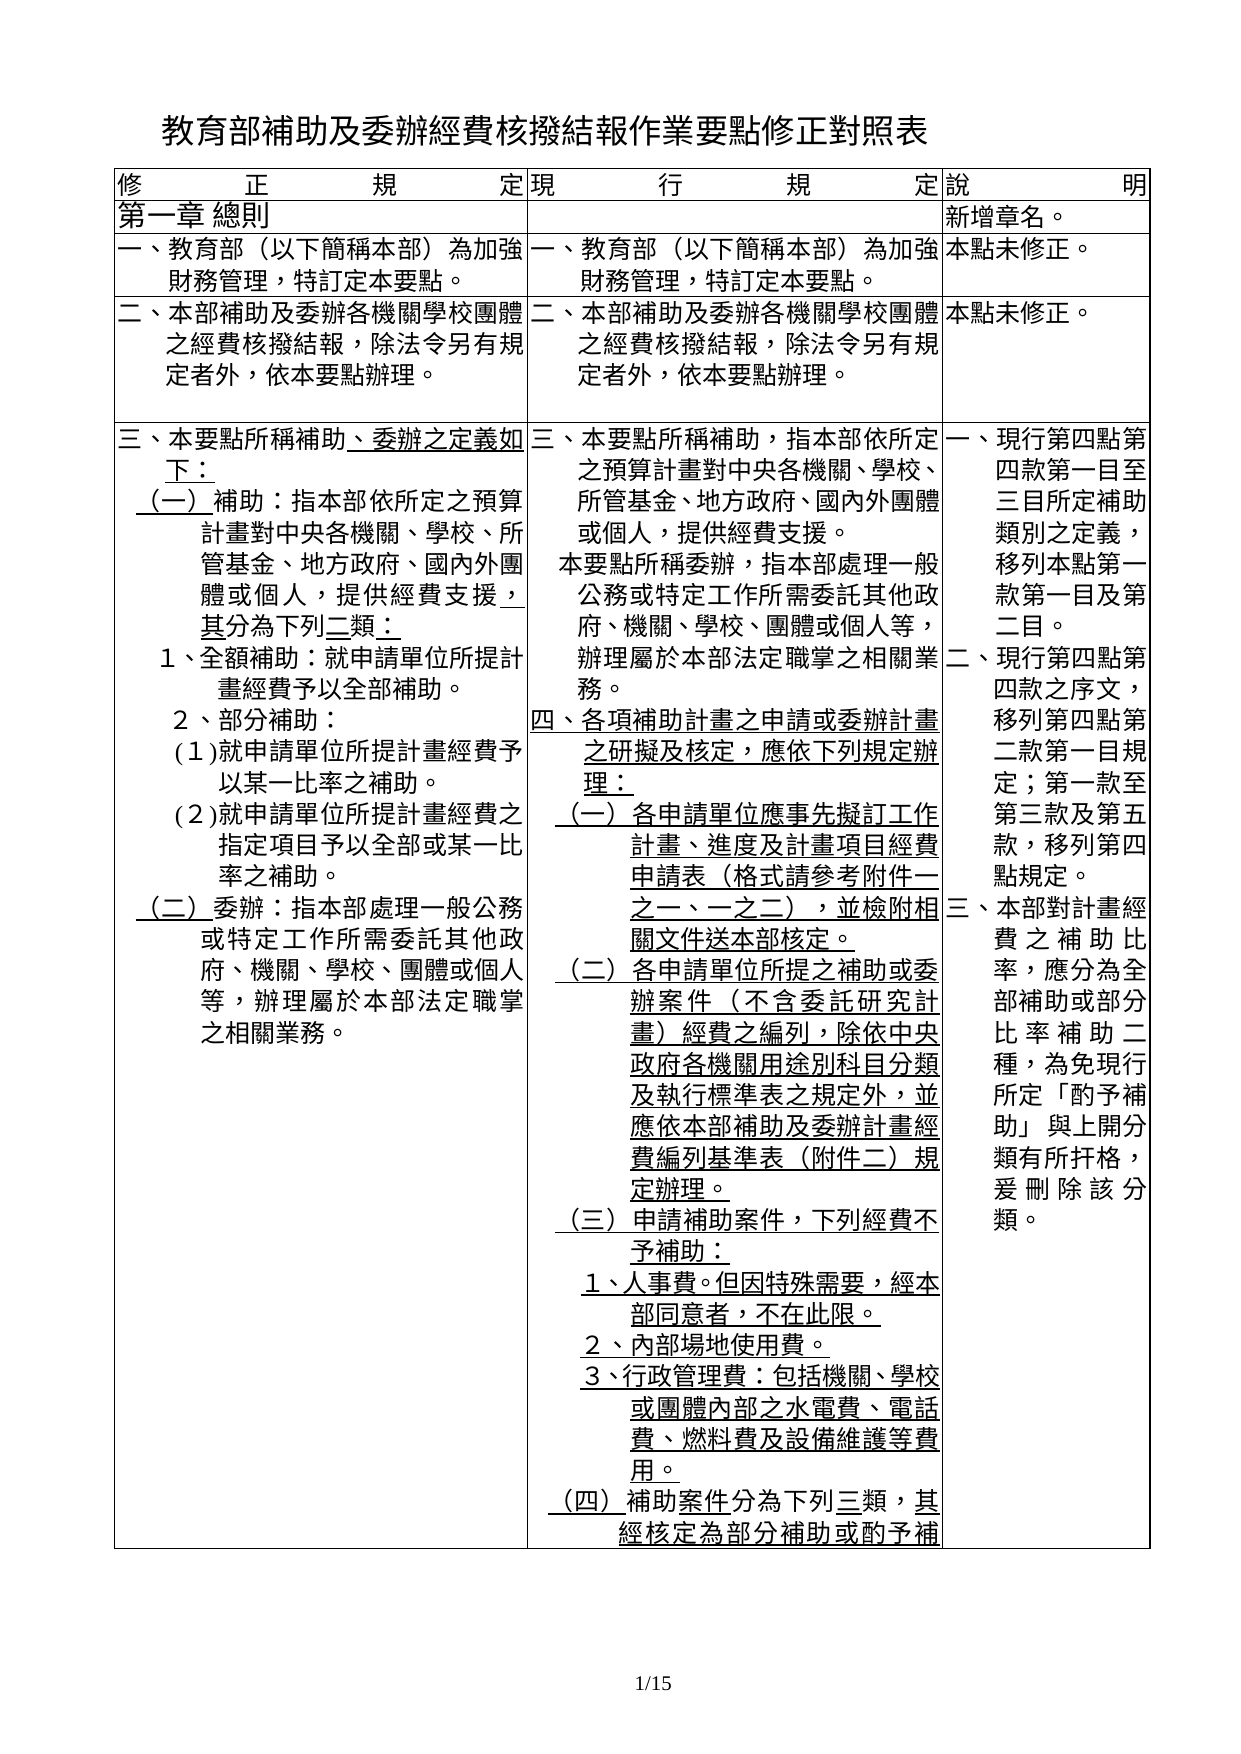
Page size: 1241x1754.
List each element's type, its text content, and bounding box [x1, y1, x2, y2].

table_cell 本點未修正。 [943, 234, 1149, 296]
table_cell 新增章名。 [943, 201, 1149, 233]
table_cell 第一章 總則 [115, 201, 527, 233]
table_cell 一、教育部（以下簡稱本部）為加強財務管理，特訂定本要點。 [528, 234, 942, 296]
table_cell 一、教育部（以下簡稱本部）為加強財務管理，特訂定本要點。 [115, 234, 527, 296]
text 教育部補助及委辦經費核撥結報作業要點修正對照表 [118, 118, 1188, 149]
table_cell 二、本部補助及委辦各機關學校團體之經費核撥結報，除法令另有規定者外，依本要點辦理。 [528, 297, 942, 422]
table_cell 二、本部補助及委辦各機關學校團體之經費核撥結報，除法令另有規定者外，依本要點辦理。 [115, 297, 527, 422]
table_header 現行規定 [528, 169, 942, 200]
table_header 修正規定 [115, 169, 527, 200]
table_cell 三、本要點所稱補助、委辦之定義如下： （一）補助：指本部依所定之預算計畫對中央各機關、學校、所管基金、地方政府、國內外團體或個人，提供經費支援，其分為下列二類： １、全額補助：就申請單位所提計畫經費予以全部補助。 ２、部分補助： (１)就申請單位所提計畫經費予以某一比率之補助。 (２)就申請單位所提計畫經費之指定項目予以全部或某一比率之補助。 （二）委辦：指本部處理一般公務或特定工作所需委託其他政府、機關、學校、團體或個人等，辦理屬於本部法定職掌之相關業務。 [115, 423, 527, 1548]
table_header 說明 [943, 169, 1149, 200]
table_cell 本點未修正。 [943, 297, 1149, 422]
table_cell 一、現行第四點第四款第一目至三目所定補助類別之定義，移列本點第一款第一目及第二目。 二、現行第四點第四款之序文，移列第四點第二款第一目規定；第一款至第三款及第五款，移列第四點規定。 三、本部對計畫經費之補助比率，應分為全部補助或部分比率補助二種，為免現行所定「酌予補助」 與上開分類有所扞格，爰刪除該分類。 [943, 423, 1149, 1548]
table_cell 三、本要點所稱補助，指本部依所定之預算計畫對中央各機關、學校、所管基金、地方政府、國內外團體或個人，提供經費支援。 本要點所稱委辦，指本部處理一般公務或特定工作所需委託其他政府、機關、學校、團體或個人等，辦理屬於本部法定職掌之相關業務。 四、各項補助計畫之申請或委辦計畫之研擬及核定，應依下列規定辦理： （一）各申請單位應事先擬訂工作計畫、進度及計畫項目經費申請表（格式請參考附件一之一、一之二），並檢附相關文件送本部核定。 （二）各申請單位所提之補助或委辦案件（不含委託研究計畫）經費之編列，除依中央政府各機關用途別科目分類及執行標準表之規定外，並應依本部補助及委辦計畫經費編列基準表（附件二）規定辦理。 （三）申請補助案件，下列經費不予補助： １、人事費。但因特殊需要，經本部同意者，不在此限。 ２、內部場地使用費。 ３、行政管理費：包括機關、學校或團體內部之水電費、電話費、燃料費及設備維護等費用。 （四）補助案件分為下列三類，其經核定為部分補助或酌予補 [528, 423, 942, 1548]
table_cell [528, 201, 942, 233]
